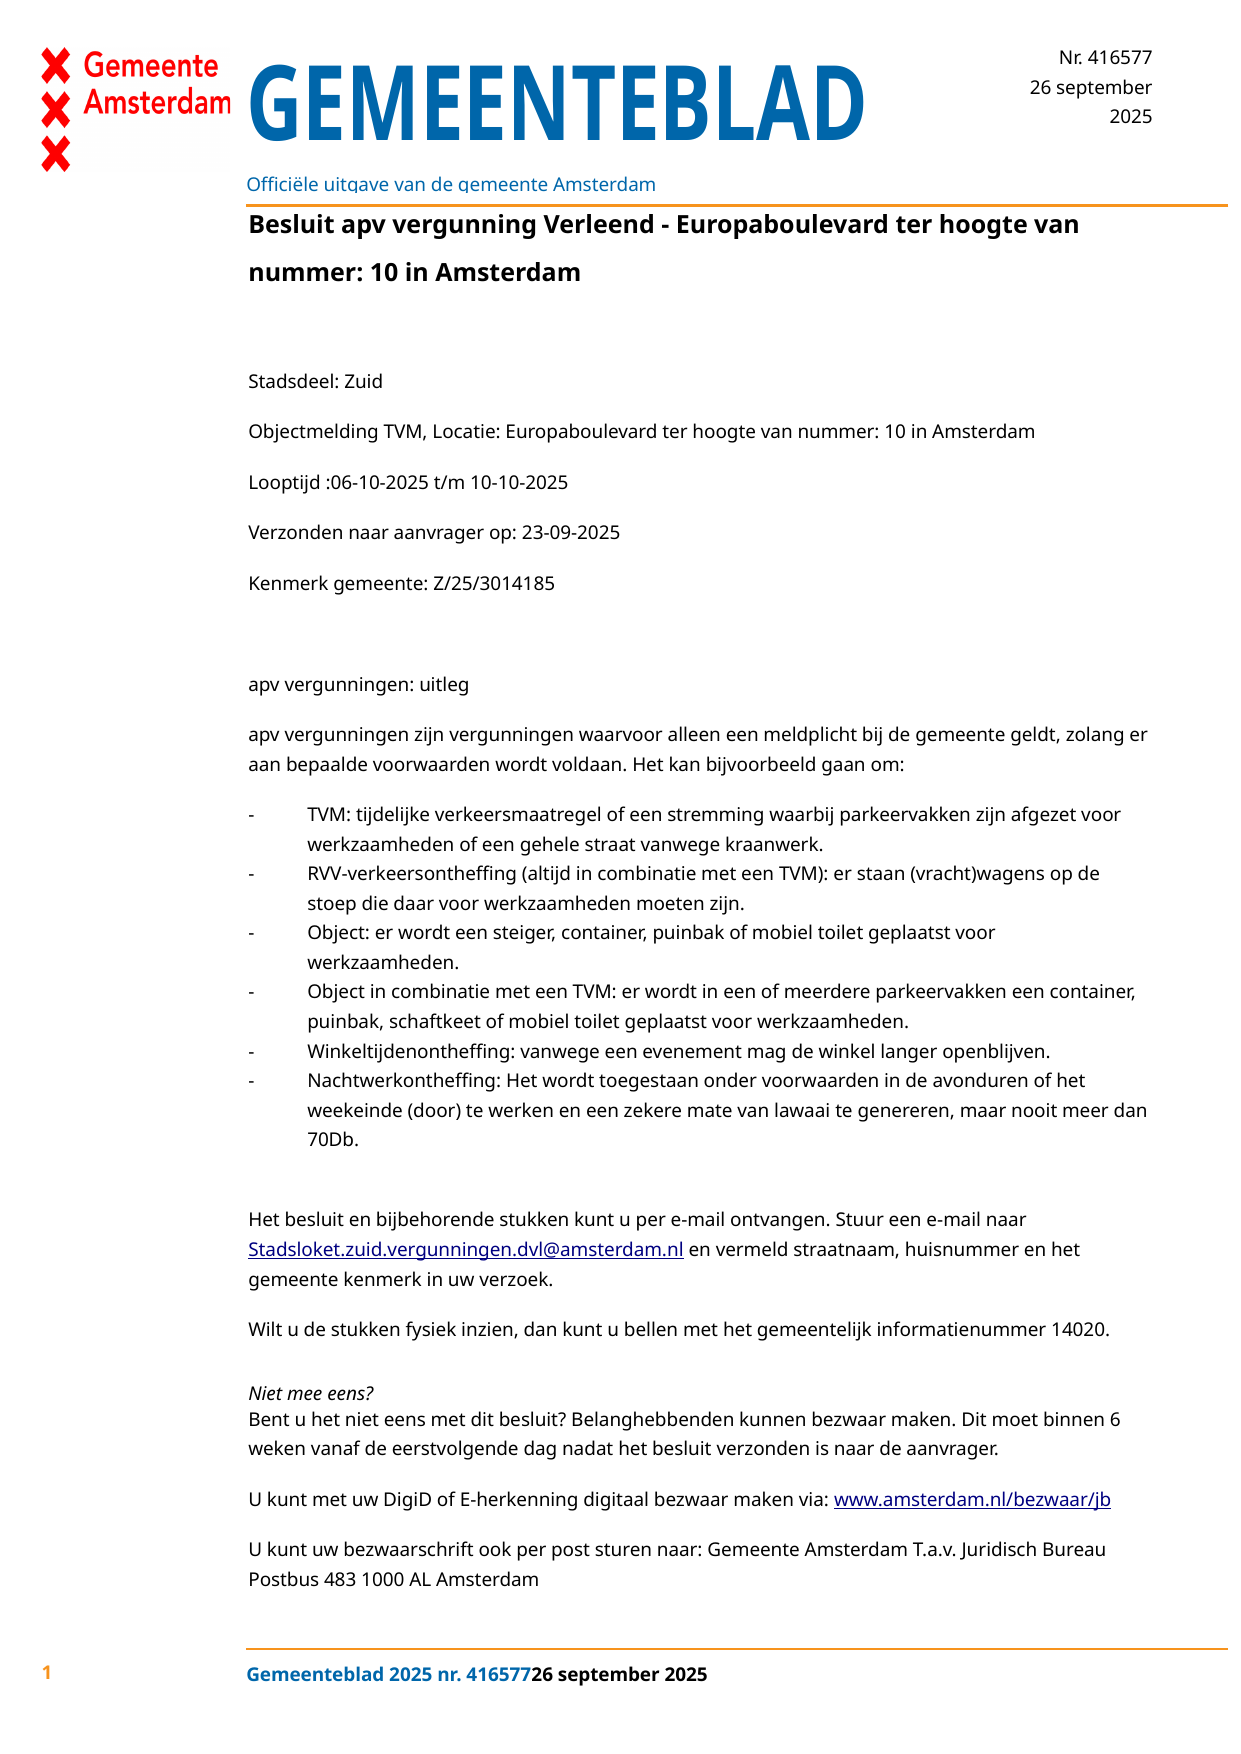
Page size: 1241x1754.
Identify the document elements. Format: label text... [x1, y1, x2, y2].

text Objectmelding TVM, Locatie: Europaboulevard ter hoogte van nummer: 10 in Amsterdam [248, 419, 1152, 444]
text apv vergunningen: uitleg [248, 671, 1152, 697]
text Bent u het niet eens met dit besluit? Belanghebbenden kunnen bezwaar maken. Dit moet binnen 6 weken vanaf de eerstvolgende dag nadat het besluit verzonden is naar de aanvrager. [248, 1406, 1152, 1461]
text U kunt uw bezwaarschrift ook per post sturen naar: Gemeente Amsterdam T.a.v. Juridisch Bureau Postbus 483 1000 AL Amsterdam [248, 1536, 1152, 1592]
list RVV-verkeersontheffing (altijd in combinatie met een TVM): er staan (vracht)wagens op de stoep die daar voor werkzaamheden moeten zijn. [248, 860, 1152, 916]
text Wilt u de stukken fysiek inzien, dan kunt u bellen met het gemeentelijk informatienummer 14020. [248, 1316, 1152, 1342]
text Het besluit en bijbehorende stukken kunt u per e-mail ontvangen. Stuur een e-mail naar Stadsloket.zuid.vergunningen.dvl@amsterdam.nl en vermeld straatnaam, huisnummer en het gemeente kenmerk in uw verzoek. [248, 1207, 1152, 1292]
text Looptijd :06-10-2025 t/m 10-10-2025 [248, 469, 1152, 495]
text Niet mee eens? [248, 1380, 1152, 1406]
text U kunt met uw DigiD of E-herkenning digitaal bezwaar maken via: www.amsterdam.nl/bezwaar/jb [248, 1486, 1152, 1512]
list Object: er wordt een steiger, container, puinbak of mobiel toilet geplaatst voor werkzaamheden. [248, 919, 1152, 975]
text Stadsdeel: Zuid [248, 368, 1152, 394]
text Besluit apv vergunning Verleend - Europaboulevard ter hoogte van nummer: 10 in Amsterdam [248, 207, 1152, 288]
list Nachtwerkontheffing: Het wordt toegestaan onder voorwaarden in de avonduren of het weekeinde (door) te werken en een zekere mate van lawaai te genereren, maar nooit meer dan 70Db. [248, 1067, 1152, 1152]
list Object in combinatie met een TVM: er wordt in een of meerdere parkeervakken een container, puinbak, schaftkeet of mobiel toilet geplaatst voor werkzaamheden. [248, 979, 1152, 1034]
text apv vergunningen zijn vergunningen waarvoor alleen een meldplicht bij de gemeente geldt, zolang er aan bepaalde voorwaarden wordt voldaan. Het kan bijvoorbeeld gaan om: [248, 721, 1152, 777]
text Verzonden naar aanvrager op: 23-09-2025 [248, 519, 1152, 545]
picture [41, 47, 231, 172]
list Winkeltijdenontheffing: vanwege een evenement mag de winkel langer openblijven. [248, 1038, 1152, 1064]
list TVM: tijdelijke verkeersmaatregel of een stremming waarbij parkeervakken zijn afgezet voor werkzaamheden of een gehele straat vanwege kraanwerk. [248, 801, 1152, 857]
text Kenmerk gemeente: Z/25/3014185 [248, 570, 1152, 596]
